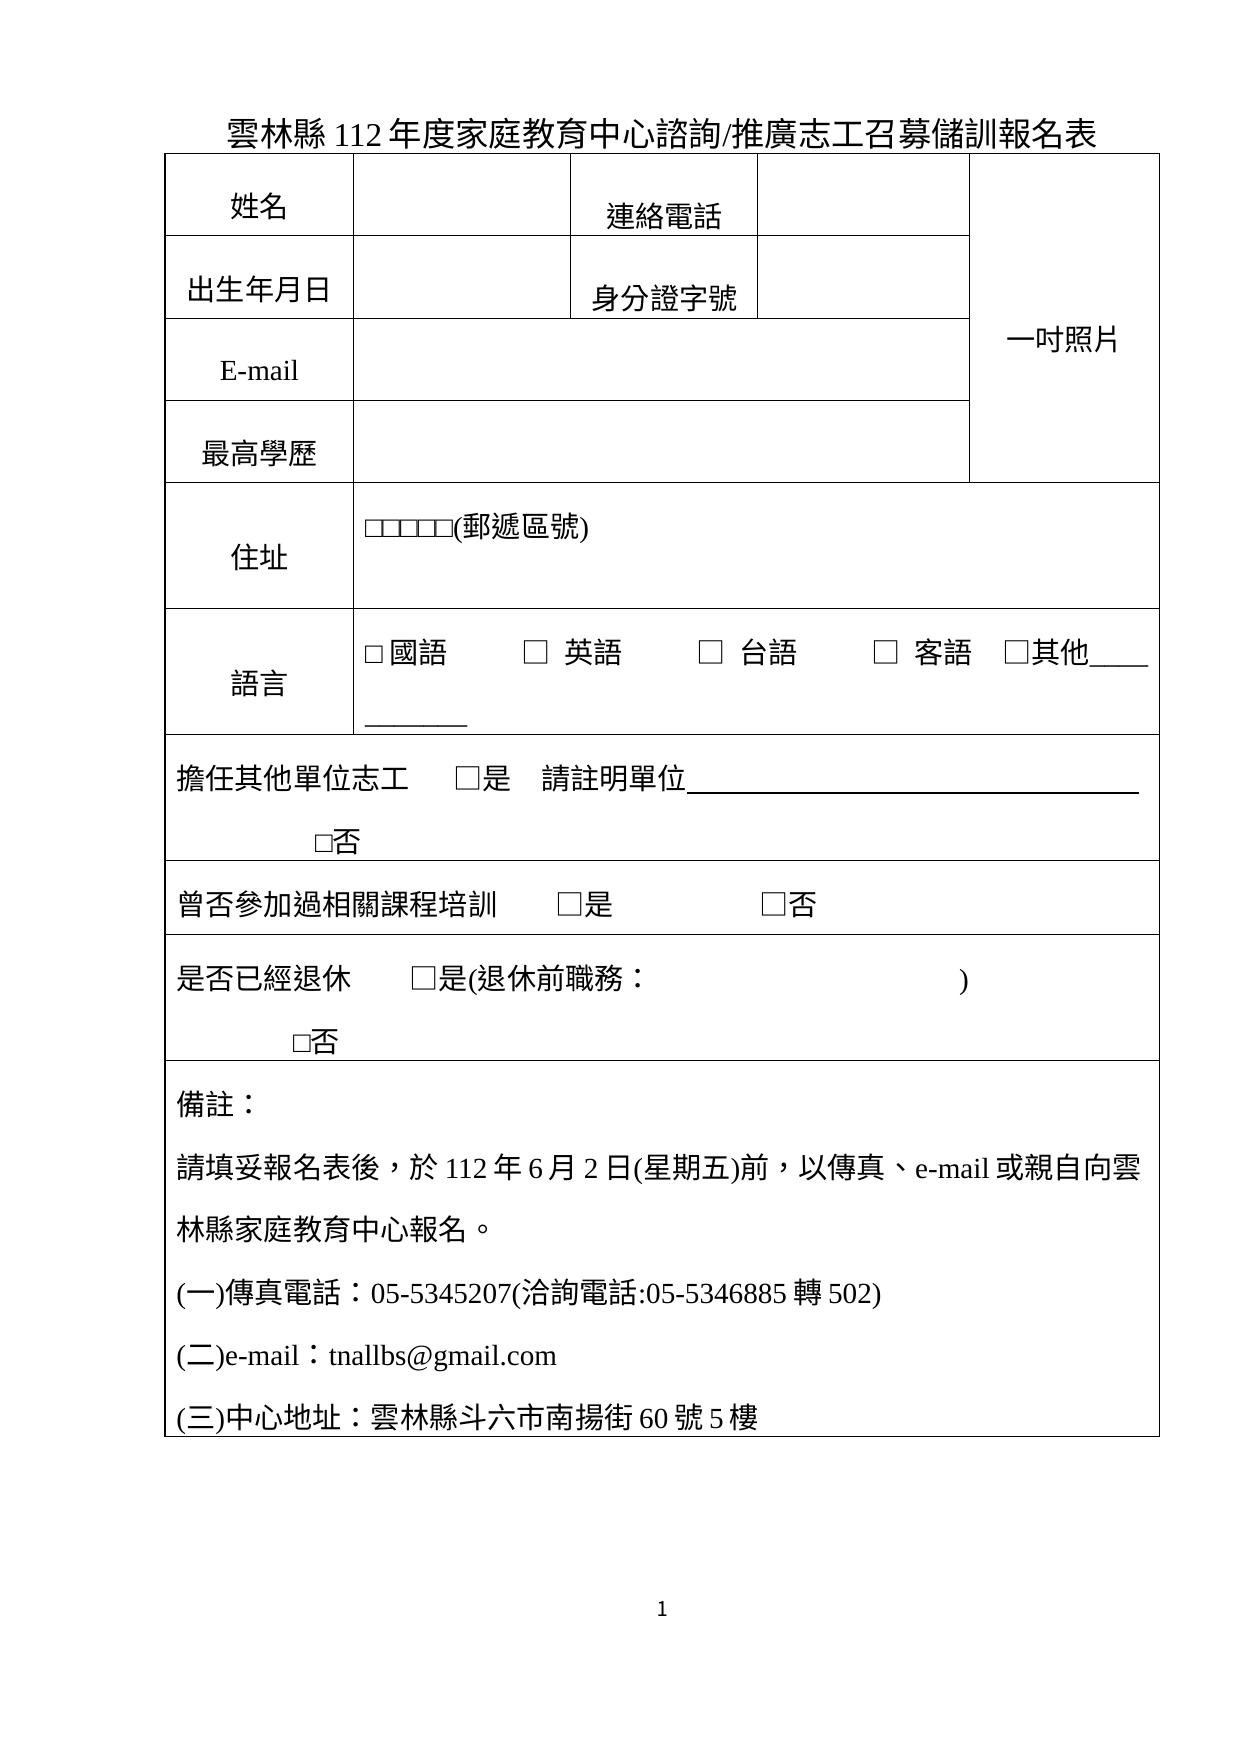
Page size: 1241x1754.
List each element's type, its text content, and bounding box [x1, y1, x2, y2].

table_cell 語言 [166, 609, 353, 734]
table_header 姓名 [166, 154, 353, 235]
table_cell 備註： 請填妥報名表後，於112年6月2日(星期五)前，以傳真、e-mail或親自向雲林縣家庭教育中心報名。 (一)傳真電話：05-5345207(洽詢電話:05-5346885轉502) (二)e-mail：tnallbs@gmail.com (三)中心地址：雲林縣斗六市南揚街60號5樓 [166, 1061, 1159, 1436]
table_cell 最高學歷 [166, 401, 353, 482]
table_cell [354, 319, 969, 400]
table_header [354, 154, 570, 235]
table_cell □□□□□(郵遞區號) [354, 483, 1159, 608]
table_cell [354, 401, 969, 482]
table_cell [758, 236, 969, 317]
table_cell [354, 236, 570, 317]
table_cell 住址 [166, 483, 353, 608]
text 雲林縣112年度家庭教育中心諮詢/推廣志工召募儲訓報名表 [187, 90, 1137, 153]
table_header 一吋照片 [970, 154, 1159, 482]
table_cell 曾否參加過相關課程培訓 □是 □否 [166, 861, 1159, 934]
table_cell 是否已經退休 □是(退休前職務： ) □否 [166, 935, 1159, 1060]
table_cell E-mail [166, 319, 353, 400]
table_header 連絡電話 [571, 154, 757, 235]
table_cell 出生年月日 [166, 236, 353, 317]
table_cell □ 國語 □ 英語 □ 台語 □ 客語 □其他___________ [354, 609, 1159, 734]
table_cell 擔任其他單位志工 □是 請註明單位 □否 [166, 735, 1159, 860]
table_header [758, 154, 969, 235]
table_cell 身分證字號 [571, 236, 757, 317]
